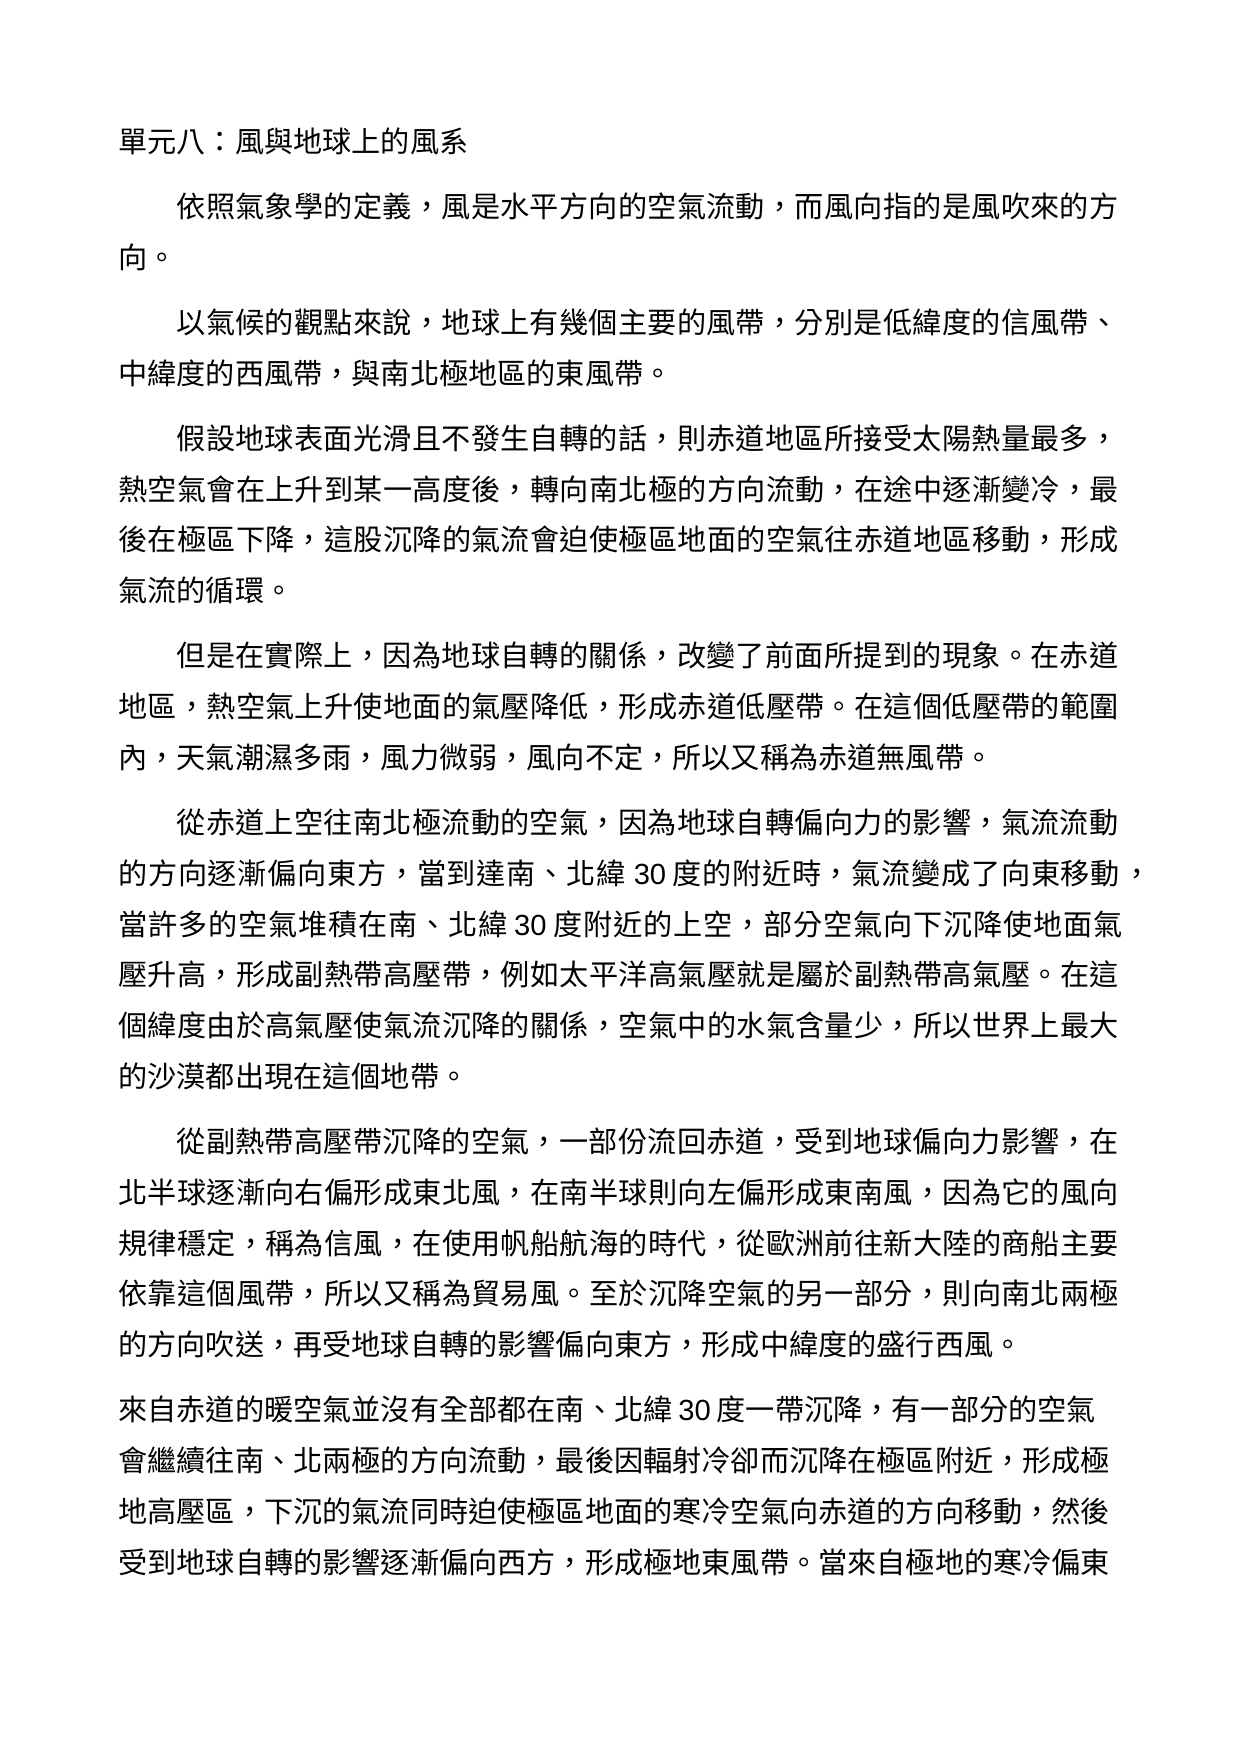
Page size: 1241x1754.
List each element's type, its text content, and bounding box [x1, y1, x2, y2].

text 以氣候的觀點來說，地球上有幾個主要的風帶，分別是低緯度的信風帶、中緯度的西風帶，與南北極地區的東風帶。 [118, 299, 1122, 392]
text 從赤道上空往南北極流動的空氣，因為地球自轉偏向力的影響，氣流流動的方向逐漸偏向東方，當到達南、北緯30度的附近時，氣流變成了向東移動，當許多的空氣堆積在南、北緯30度附近的上空，部分空氣向下沉降使地面氣壓升高，形成副熱帶高壓帶，例如太平洋高氣壓就是屬於副熱帶高氣壓。在這個緯度由於高氣壓使氣流沉降的關係，空氣中的水氣含量少，所以世界上最大的沙漠都出現在這個地帶。 [118, 800, 1122, 1096]
text 從副熱帶高壓帶沉降的空氣，一部份流回赤道，受到地球偏向力影響，在北半球逐漸向右偏形成東北風，在南半球則向左偏形成東南風，因為它的風向規律穩定，稱為信風，在使用帆船航海的時代，從歐洲前往新大陸的商船主要依靠這個風帶，所以又稱為貿易風。至於沉降空氣的另一部分，則向南北兩極的方向吹送，再受地球自轉的影響偏向東方，形成中緯度的盛行西風。 [118, 1119, 1122, 1364]
text 單元八：風與地球上的風系 [118, 118, 1122, 160]
text 來自赤道的暖空氣並沒有全部都在南、北緯30度一帶沉降，有一部分的空氣會繼續往南、北兩極的方向流動，最後因輻射冷卻而沉降在極區附近，形成極地高壓區，下沉的氣流同時迫使極區地面的寒冷空氣向赤道的方向移動，然後受到地球自轉的影響逐漸偏向西方，形成極地東風帶。當來自極地的寒冷偏東 [118, 1387, 1122, 1581]
text 但是在實際上，因為地球自轉的關係，改變了前面所提到的現象。在赤道地區，熱空氣上升使地面的氣壓降低，形成赤道低壓帶。在這個低壓帶的範圍內，天氣潮濕多雨，風力微弱，風向不定，所以又稱為赤道無風帶。 [118, 633, 1122, 777]
text 假設地球表面光滑且不發生自轉的話，則赤道地區所接受太陽熱量最多，熱空氣會在上升到某一高度後，轉向南北極的方向流動，在途中逐漸變冷，最後在極區下降，這股沉降的氣流會迫使極區地面的空氣往赤道地區移動，形成氣流的循環。 [118, 416, 1122, 610]
text 依照氣象學的定義，風是水平方向的空氣流動，而風向指的是風吹來的方向。 [118, 183, 1122, 276]
